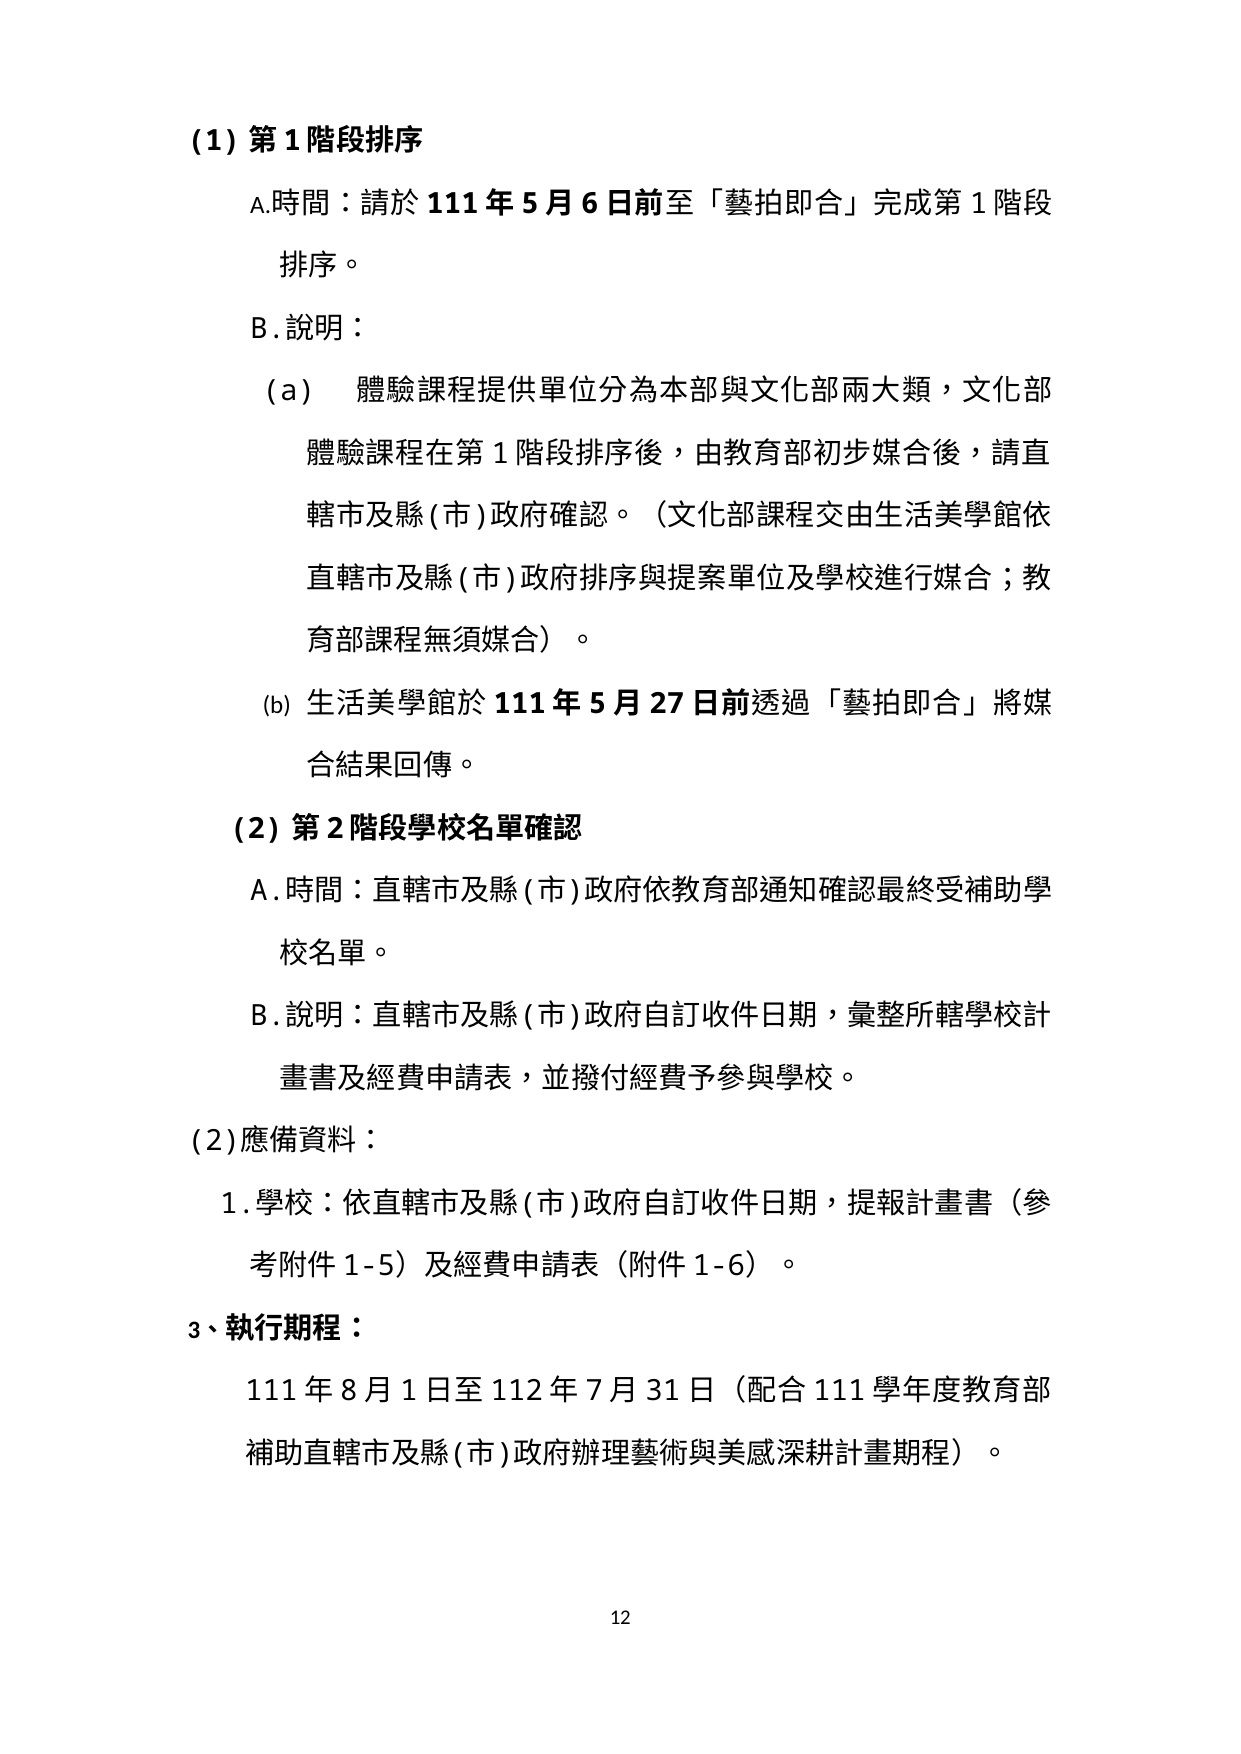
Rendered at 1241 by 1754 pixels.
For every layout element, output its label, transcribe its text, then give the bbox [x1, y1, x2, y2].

list 第1階段排序 [187, 96, 1053, 159]
list 執行期程： [187, 1284, 1053, 1346]
text 111年8月1日至112年7月31日（配合111學年度教育部補助直轄市及縣(市)政府辦理藝術與美感深耕計畫期程）。 [245, 1346, 1053, 1471]
list 生活美學館於111年5月27日前透過「藝拍即合」將媒合結果回傳。 [262, 659, 1053, 784]
list 時間：請於111年5月6日前至「藝拍即合」完成第1階段排序。 [250, 159, 1053, 284]
list 說明：直轄市及縣(市)政府自訂收件日期，彙整所轄學校計畫書及經費申請表，並撥付經費予參與學校。 [250, 971, 1053, 1096]
list 體驗課程提供單位分為本部與文化部兩大類，文化部體驗課程在第1階段排序後，由教育部初步媒合後，請直轄市及縣(市)政府確認。（文化部課程交由生活美學館依直轄市及縣(市)政府排序與提案單位及學校進行媒合；教育部課程無須媒合）。 [262, 346, 1053, 659]
list 說明： [250, 284, 1053, 346]
list 第2階段學校名單確認 [230, 784, 1053, 846]
list 時間：直轄市及縣(市)政府依教育部通知確認最終受補助學校名單。 [250, 846, 1053, 971]
list 應備資料： [187, 1096, 1053, 1159]
list 學校：依直轄市及縣(市)政府自訂收件日期，提報計畫書（參考附件1-5）及經費申請表（附件1-6）。 [220, 1159, 1053, 1284]
